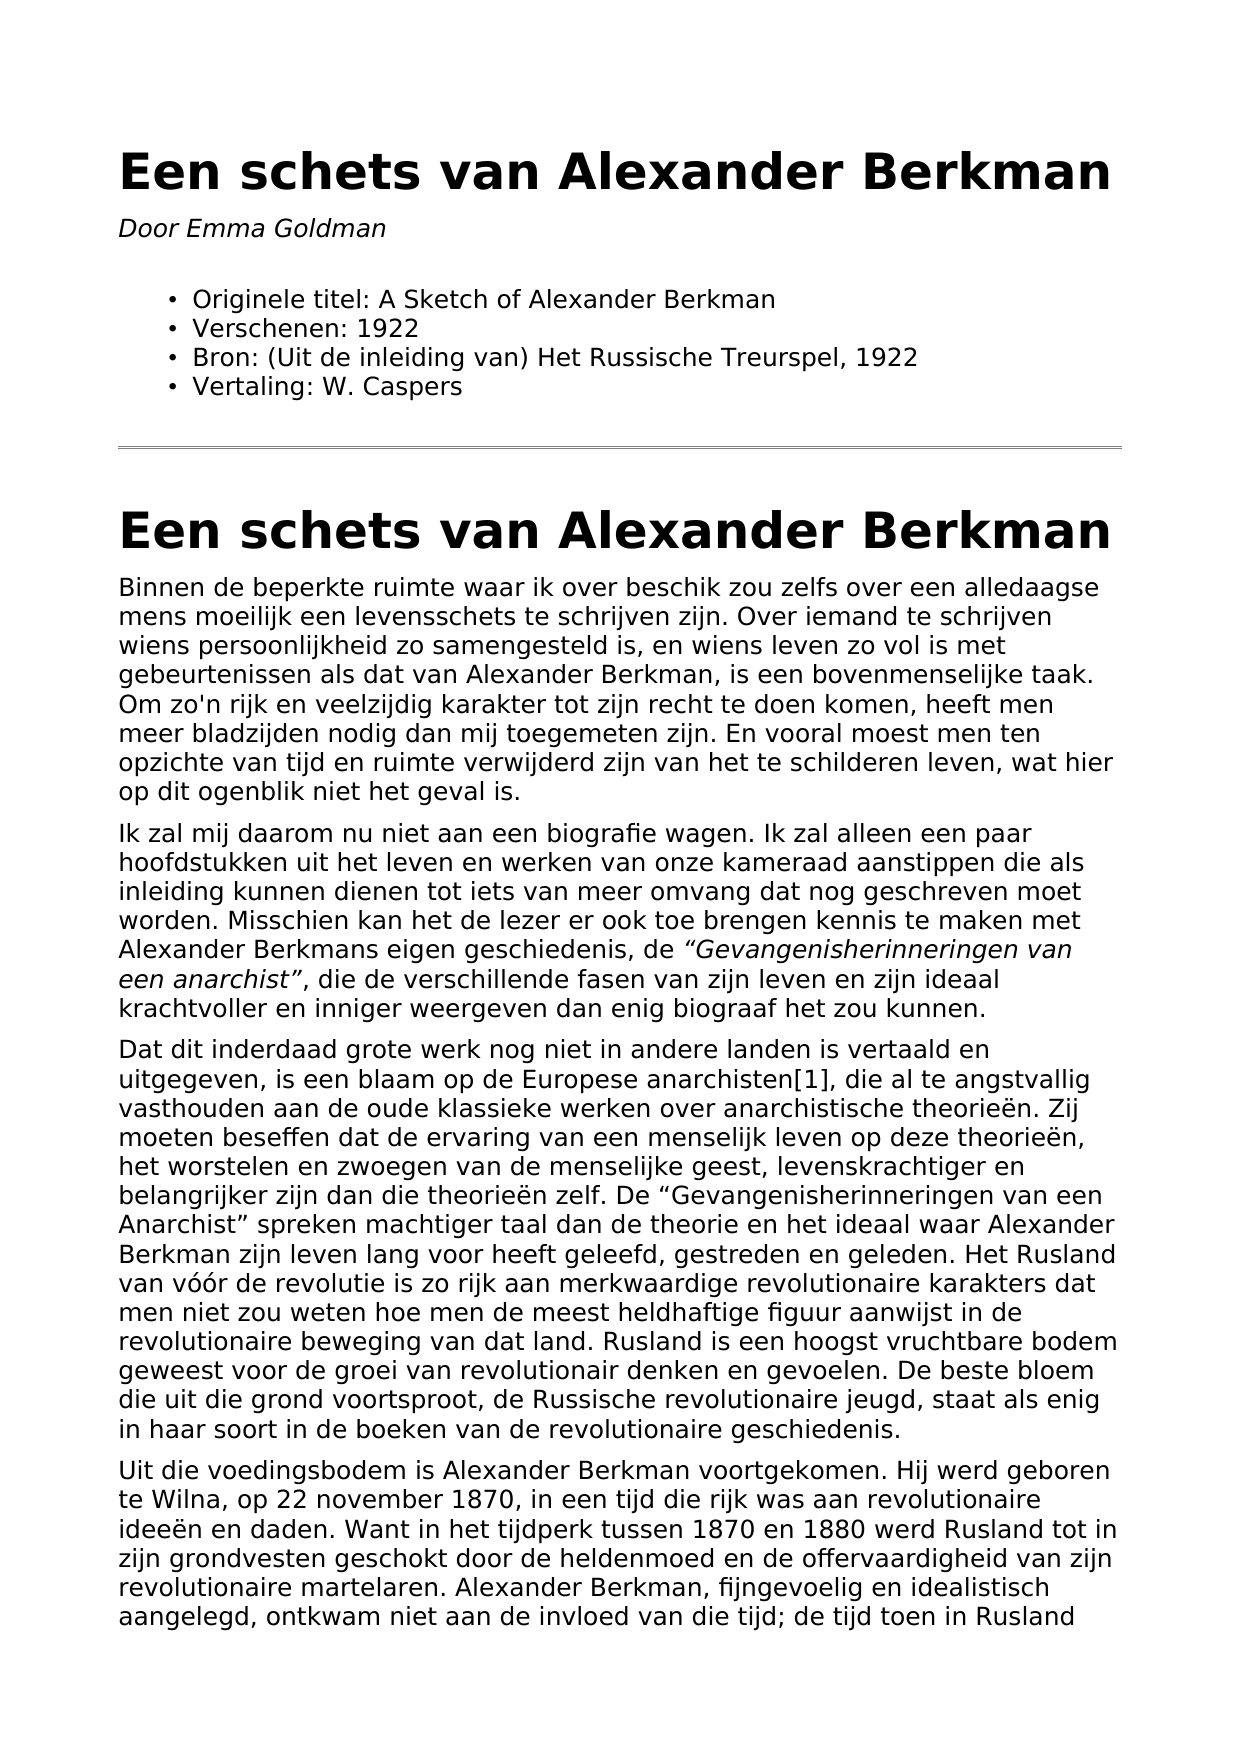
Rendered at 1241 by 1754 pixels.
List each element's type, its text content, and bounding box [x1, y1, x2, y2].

list Verschenen: 1922 [177, 314, 1122, 343]
text Ik zal mij daarom nu niet aan een biografie wagen. Ik zal alleen een paar hoofdstukken uit het leven en werken van onze kameraad aanstippen die als inleiding kunnen dienen tot iets van meer omvang dat nog geschreven moet worden. Misschien kan het de lezer er ook toe brengen kennis te maken met Alexander Berkmans eigen geschiedenis, de “Gevangenisherinneringen van een anarchist”, die de verschillende fasen van zijn leven en zijn ideaal krachtvoller en inniger weergeven dan enig biograaf het zou kunnen. [118, 819, 1122, 1023]
list Vertaling: W. Caspers [177, 372, 1122, 402]
list Originele titel: A Sketch of Alexander Berkman [177, 285, 1122, 314]
subtitle Een schets van Alexander Berkman [118, 143, 1122, 201]
text Binnen de beperkte ruimte waar ik over beschik zou zelfs over een alledaagse mens moeilijk een levensschets te schrijven zijn. Over iemand te schrijven wiens persoonlijkheid zo samengesteld is, en wiens leven zo vol is met gebeurtenissen als dat van Alexander Berkman, is een bovenmenselijke taak. Om zo'n rijk en veelzijdig karakter tot zijn recht te doen komen, heeft men meer bladzijden nodig dan mij toegemeten zijn. En vooral moest men ten opzichte van tijd en ruimte verwijderd zijn van het te schilderen leven, wat hier op dit ogenblik niet het geval is. [118, 573, 1122, 807]
subtitle Een schets van Alexander Berkman [118, 502, 1122, 561]
text Uit die voedingsbodem is Alexander Berkman voortgekomen. Hij werd geboren te Wilna, op 22 november 1870, in een tijd die rijk was aan revolutionaire ideeën en daden. Want in het tijdperk tussen 1870 en 1880 werd Rusland tot in zijn grondvesten geschokt door de heldenmoed en de offervaardigheid van zijn revolutionaire martelaren. Alexander Berkman, fijngevoelig en idealistisch aangelegd, ontkwam niet aan de invloed van die tijd; de tijd toen in Rusland [118, 1457, 1122, 1632]
list Bron: (Uit de inleiding van) Het Russische Treurspel, 1922 [177, 343, 1122, 372]
text Dat dit inderdaad grote werk nog niet in andere landen is vertaald en uitgegeven, is een blaam op de Europese anarchisten[1], die al te angstvallig vasthouden aan de oude klassieke werken over anarchistische theorieën. Zij moeten beseffen dat de ervaring van een menselijk leven op deze theorieën, het worstelen en zwoegen van de menselijke geest, levenskrachtiger en belangrijker zijn dan die theorieën zelf. De “Gevangenisherinneringen van een Anarchist” spreken machtiger taal dan de theorie en het ideaal waar Alexander Berkman zijn leven lang voor heeft geleefd, gestreden en geleden. Het Rusland van vóór de revolutie is zo rijk aan merkwaardige revolutionaire karakters dat men niet zou weten hoe men de meest heldhaftige figuur aanwijst in de revolutionaire beweging van dat land. Rusland is een hoogst vruchtbare bodem geweest voor de groei van revolutionair denken en gevoelen. De beste bloem die uit die grond voortsproot, de Russische revolutionaire jeugd, staat als enig in haar soort in de boeken van de revolutionaire geschiedenis. [118, 1036, 1122, 1444]
text Door Emma Goldman [118, 214, 1122, 243]
